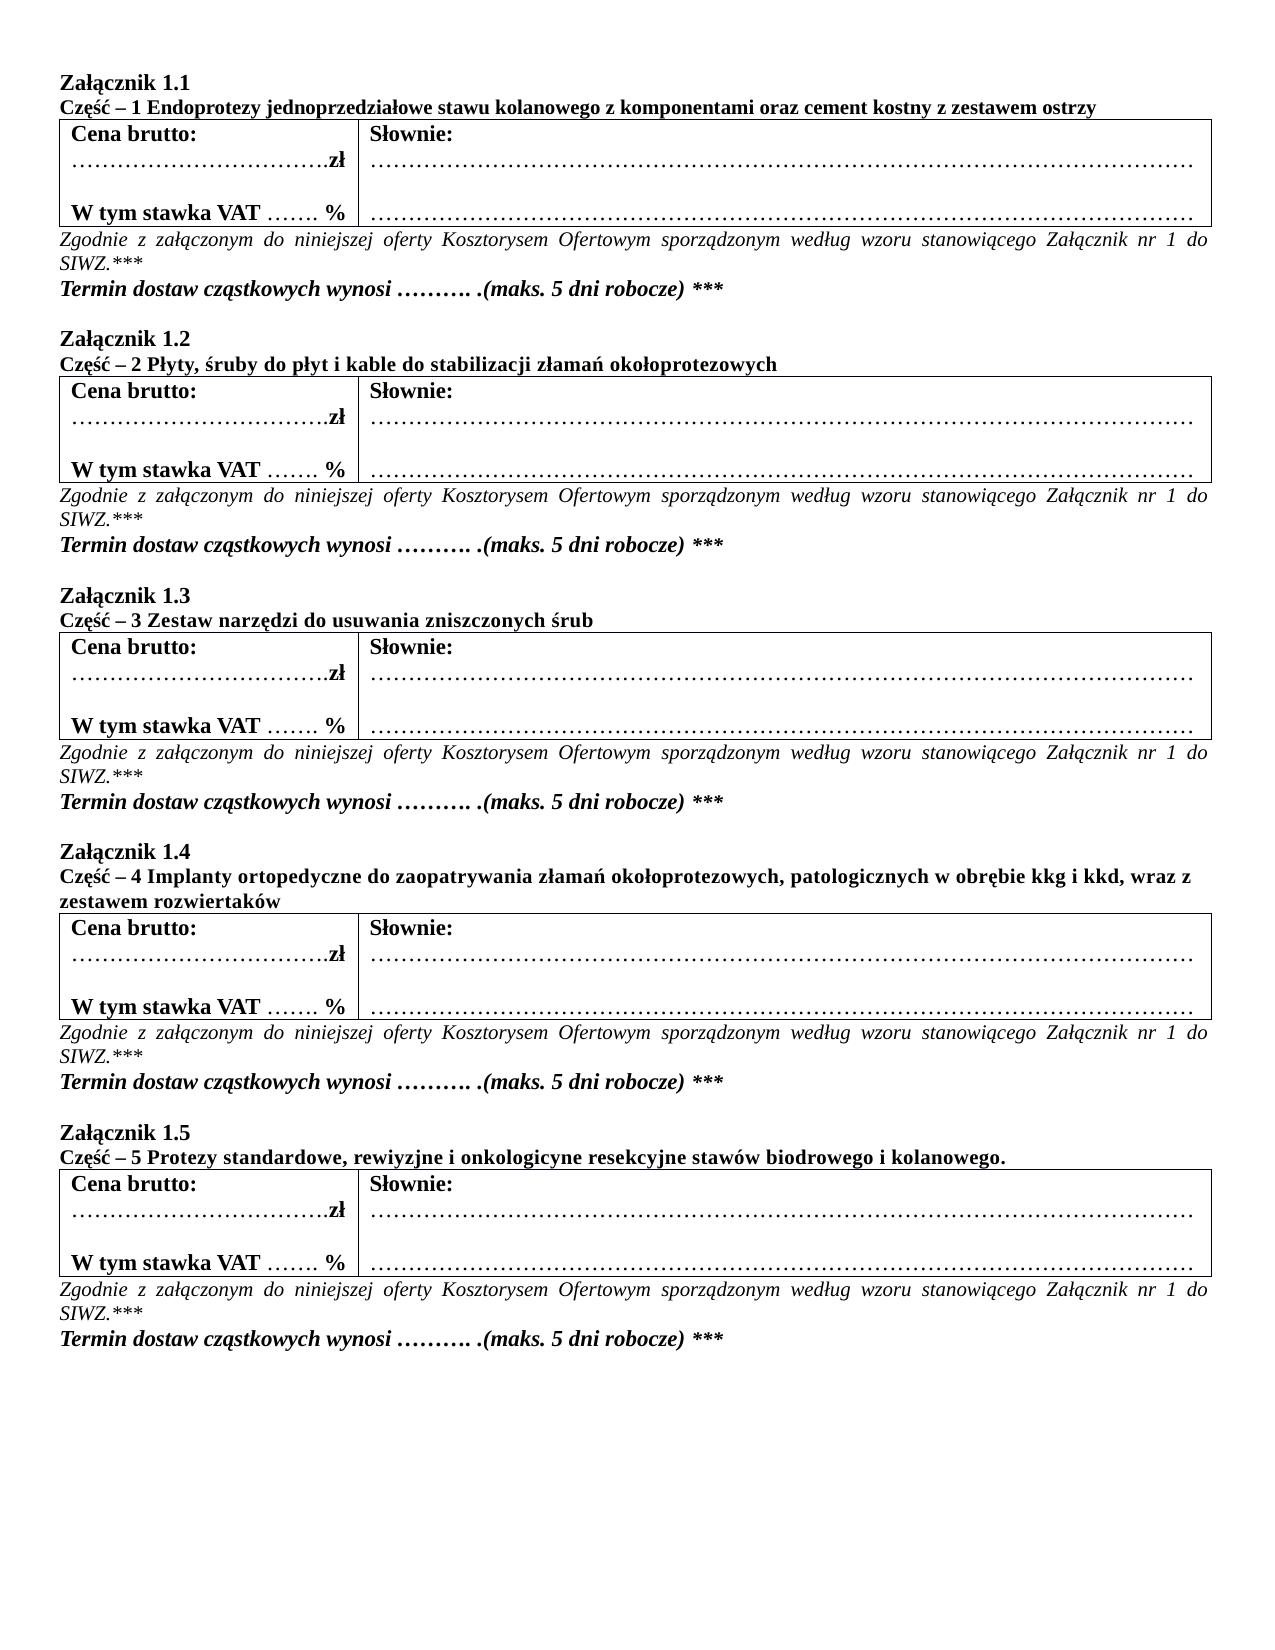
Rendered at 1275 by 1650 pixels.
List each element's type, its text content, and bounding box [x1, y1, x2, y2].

text Załącznik 1.2 [59, 325, 1211, 352]
text Załącznik 1.3 [59, 582, 1211, 608]
text Zgodnie z załączonym do niniejszej oferty Kosztorysem Ofertowym sporządzonym według wzoru stanowiącego Załącznik nr 1 do SIWZ.*** [59, 483, 1211, 531]
text Termin dostaw cząstkowych wynosi ………. .(maks. 5 dni robocze) *** [59, 275, 1211, 301]
table_header Słownie: ……………………………………………………………………………………………… ……………………………………………………………………………………………… [359, 377, 1211, 482]
text Zgodnie z załączonym do niniejszej oferty Kosztorysem Ofertowym sporządzonym według wzoru stanowiącego Załącznik nr 1 do SIWZ.*** [59, 1020, 1211, 1068]
text Część – 4 Implanty ortopedyczne do zaopatrywania złamań okołoprotezowych, patologicznych w obrębie kkg i kkd, wraz z zestawem rozwiertaków [59, 864, 1211, 913]
text Część – 2 Płyty, śruby do płyt i kable do stabilizacji złamań okołoprotezowych [59, 352, 1211, 376]
text Termin dostaw cząstkowych wynosi ………. .(maks. 5 dni robocze) *** [59, 788, 1211, 814]
text Termin dostaw cząstkowych wynosi ………. .(maks. 5 dni robocze) *** [59, 1325, 1211, 1351]
text Zgodnie z załączonym do niniejszej oferty Kosztorysem Ofertowym sporządzonym według wzoru stanowiącego Załącznik nr 1 do SIWZ.*** [59, 227, 1211, 275]
text Zgodnie z załączonym do niniejszej oferty Kosztorysem Ofertowym sporządzonym według wzoru stanowiącego Załącznik nr 1 do SIWZ.*** [59, 1277, 1211, 1325]
text Zgodnie z załączonym do niniejszej oferty Kosztorysem Ofertowym sporządzonym według wzoru stanowiącego Załącznik nr 1 do SIWZ.*** [59, 740, 1211, 788]
table_header Słownie: ……………………………………………………………………………………………… ……………………………………………………………………………………………… [359, 914, 1211, 1019]
table_header Słownie: ……………………………………………………………………………………………… ……………………………………………………………………………………………… [359, 633, 1211, 738]
table_header Cena brutto: …………………………….zł W tym stawka VAT ……. % [60, 633, 358, 738]
table_header Cena brutto: …………………………….zł W tym stawka VAT ……. % [60, 120, 358, 226]
table_header Cena brutto: …………………………….zł W tym stawka VAT ……. % [60, 1170, 358, 1276]
text Część – 5 Protezy standardowe, rewiyzjne i onkologicyne resekcyjne stawów biodrowego i kolanowego. [59, 1145, 1211, 1169]
table_header Cena brutto: …………………………….zł W tym stawka VAT ……. % [60, 377, 358, 482]
table_header Słownie: ……………………………………………………………………………………………… ……………………………………………………………………………………………… [359, 1170, 1211, 1276]
text Załącznik 1.5 [59, 1119, 1211, 1145]
text Część – 1 Endoprotezy jednoprzedziałowe stawu kolanowego z komponentami oraz cement kostny z zestawem ostrzy [59, 95, 1211, 119]
text Załącznik 1.1 [59, 69, 1211, 95]
text Część – 3 Zestaw narzędzi do usuwania zniszczonych śrub [59, 608, 1211, 632]
text Załącznik 1.4 [59, 838, 1211, 864]
text Termin dostaw cząstkowych wynosi ………. .(maks. 5 dni robocze) *** [59, 1068, 1211, 1094]
table_header Słownie: ……………………………………………………………………………………………… ……………………………………………………………………………………………… [359, 120, 1211, 226]
text Termin dostaw cząstkowych wynosi ………. .(maks. 5 dni robocze) *** [59, 531, 1211, 558]
table_header Cena brutto: …………………………….zł W tym stawka VAT ……. % [60, 914, 358, 1019]
